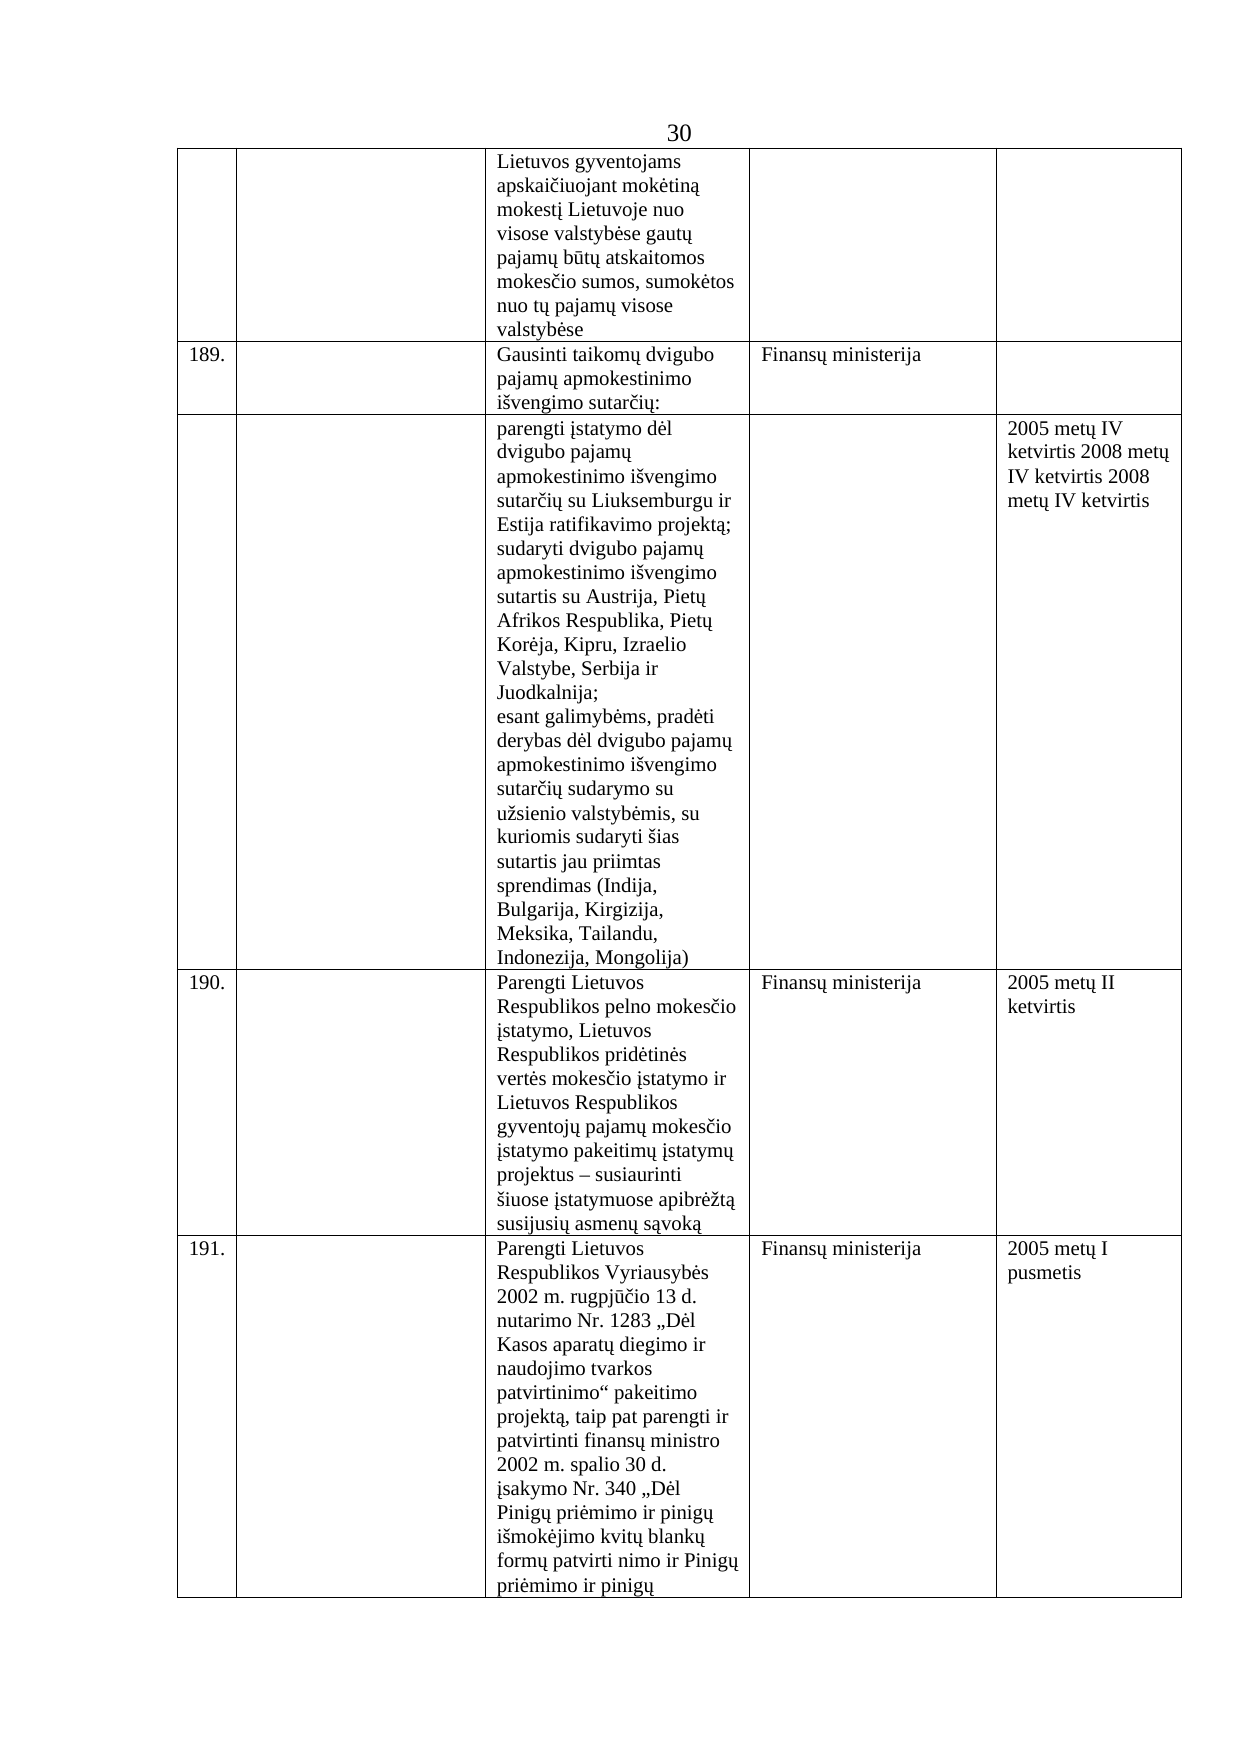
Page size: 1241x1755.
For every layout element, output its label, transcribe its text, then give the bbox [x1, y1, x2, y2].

table_cell [178, 149, 236, 341]
table_cell Gausinti taikomų dvigubo pajamų apmokestinimo išvengimo sutarčių: [486, 342, 749, 414]
table_cell 2005 metų I pusmetis [997, 1236, 1181, 1597]
table_cell Parengti Lietuvos Respublikos pelno mokesčio įstatymo, Lietuvos Respublikos pridėtinės vertės mokesčio įstatymo ir Lietuvos Respublikos gyventojų pajamų mokesčio įstatymo pakeitimų įstatymų projektus – susiaurinti šiuose įstatymuose apibrėžtą susijusių asmenų sąvoką [486, 970, 749, 1234]
table_cell Lietuvos gyventojams apskaičiuojant mokėtiną mokestį Lietuvoje nuo visose valstybėse gautų pajamų būtų atskaitomos mokesčio sumos, sumokėtos nuo tų pajamų visose valstybėse [486, 149, 749, 341]
table_cell parengti įstatymo dėl dvigubo pajamų apmokestinimo išvengimo sutarčių su Liuksemburgu ir Estija ratifikavimo projektą; sudaryti dvigubo pajamų apmokestinimo išvengimo sutartis su Austrija, Pietų Afrikos Respublika, Pietų Korėja, Kipru, Izraelio Valstybe, Serbija ir Juodkalnija; esant galimybėms, pradėti derybas dėl dvigubo pajamų apmokestinimo išvengimo sutarčių sudarymo su užsienio valstybėmis, su kuriomis sudaryti šias sutartis jau priimtas sprendimas (Indija, Bulgarija, Kirgizija, Meksika, Tailandu, Indonezija, Mongolija) [486, 415, 749, 969]
table_cell [237, 1236, 485, 1597]
table_cell Finansų ministerija [750, 970, 996, 1234]
table_cell Finansų ministerija [750, 1236, 996, 1597]
table_cell [997, 149, 1181, 341]
table_cell Parengti Lietuvos Respublikos Vyriausybės 2002 m. rugpjūčio 13 d. nutarimo Nr. 1283 „Dėl Kasos aparatų diegimo ir naudojimo tvarkos patvirtinimo“ pakeitimo projektą, taip pat parengti ir patvirtinti finansų ministro 2002 m. spalio 30 d. įsakymo Nr. 340 „Dėl Pinigų priėmimo ir pinigų išmokėjimo kvitų blankų formų patvirti nimo ir Pinigų priėmimo ir pinigų [486, 1236, 749, 1597]
table_cell 2005 metų II ketvirtis [997, 970, 1181, 1234]
table_cell 191. [178, 1236, 236, 1597]
table_cell [997, 342, 1181, 414]
table_cell 189. [178, 342, 236, 414]
table_cell 190. [178, 970, 236, 1234]
table_cell [750, 415, 996, 969]
table_cell [750, 149, 996, 341]
table_cell [237, 149, 485, 341]
table_cell [237, 970, 485, 1234]
table_cell [237, 342, 485, 414]
table_cell [178, 415, 236, 969]
table_cell Finansų ministerija [750, 342, 996, 414]
table_cell 2005 metų IV ketvirtis 2008 metų IV ketvirtis 2008 metų IV ketvirtis [997, 415, 1181, 969]
table_cell [237, 415, 485, 969]
